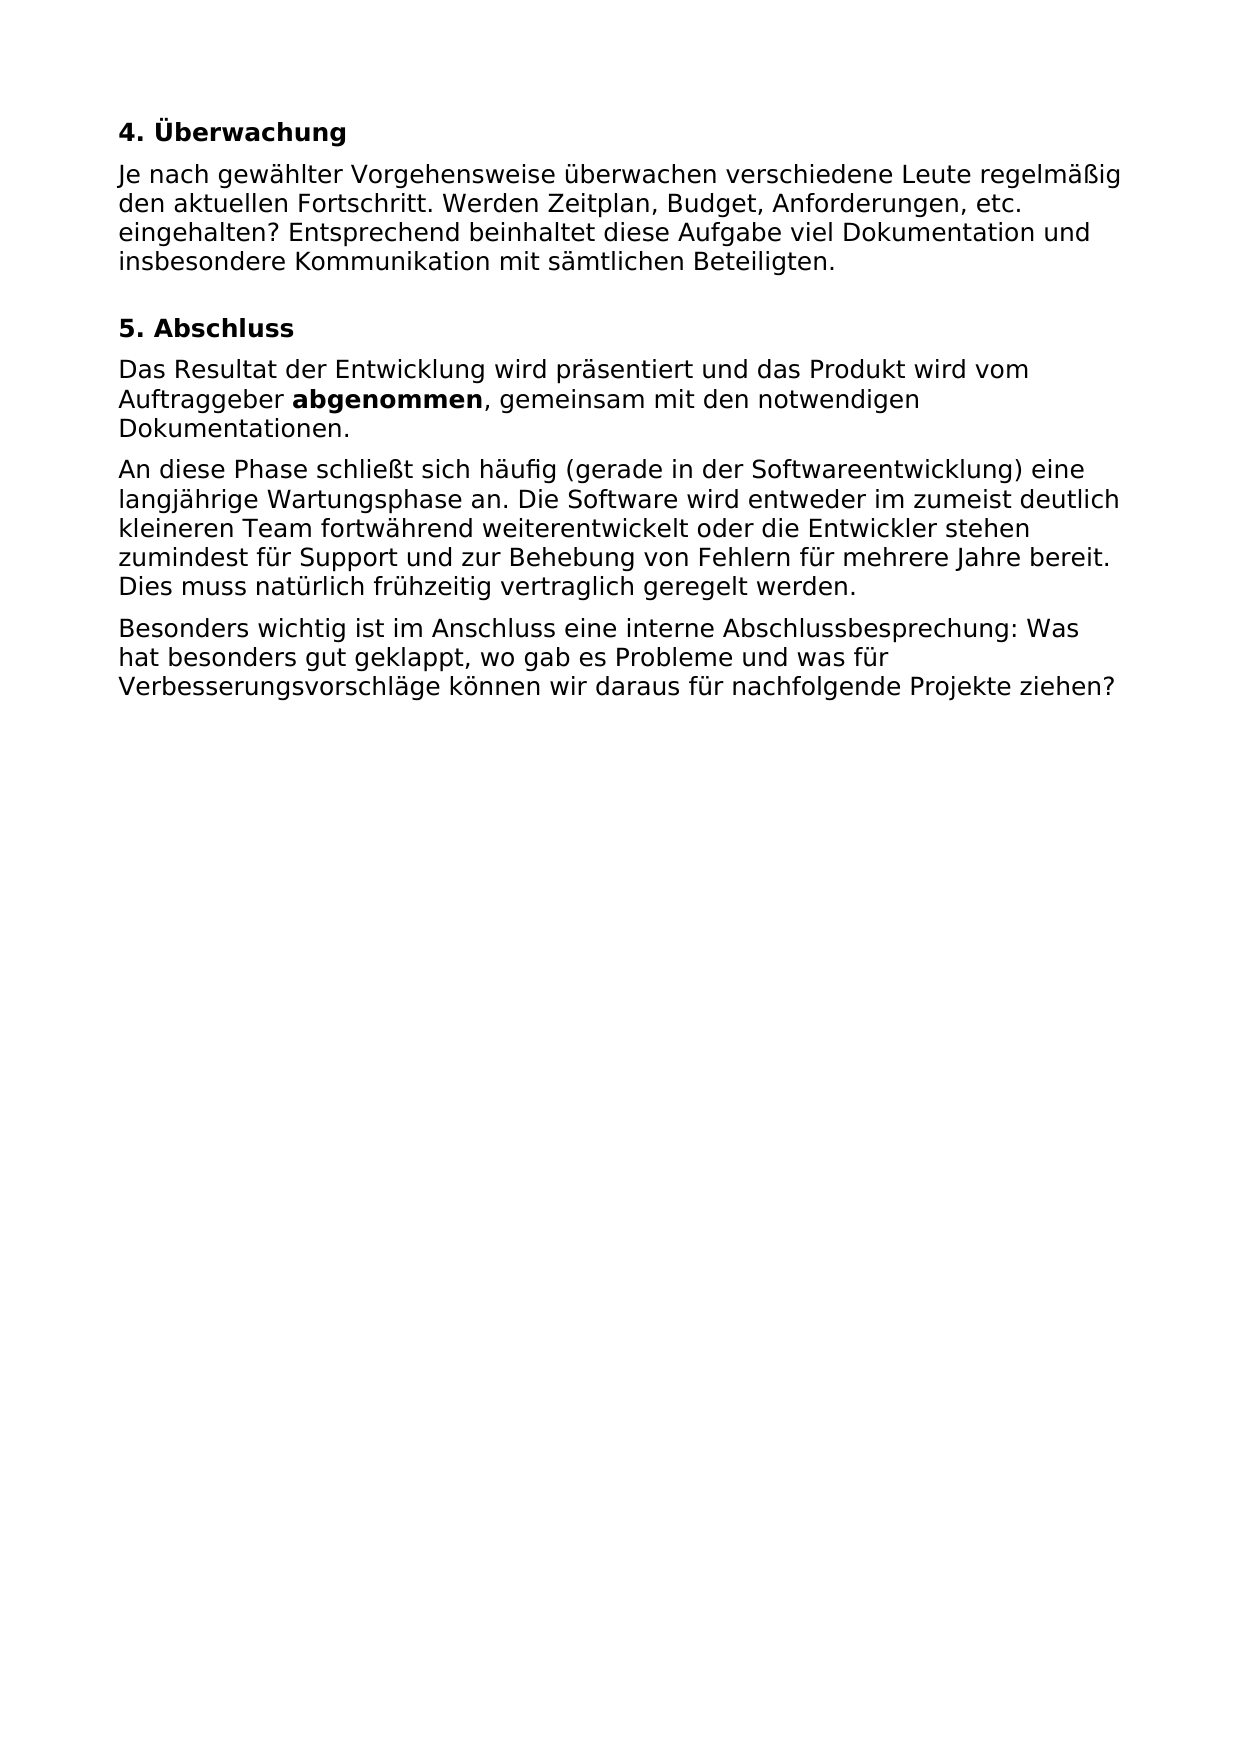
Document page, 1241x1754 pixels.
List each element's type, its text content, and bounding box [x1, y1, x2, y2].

subtitle 4. Überwachung [118, 118, 1122, 147]
text Das Resultat der Entwicklung wird präsentiert und das Produkt wird vom Auftraggeber abgenommen, gemeinsam mit den notwendigen Dokumentationen. [118, 356, 1122, 443]
text Besonders wichtig ist im Anschluss eine interne Abschlussbesprechung: Was hat besonders gut geklappt, wo gab es Probleme und was für Verbesserungsvorschläge können wir daraus für nachfolgende Projekte ziehen? [118, 614, 1122, 701]
text Je nach gewählter Vorgehensweise überwachen verschiedene Leute regelmäßig den aktuellen Fortschritt. Werden Zeitplan, Budget, Anforderungen, etc. eingehalten? Entsprechend beinhaltet diese Aufgabe viel Dokumentation und insbesondere Kommunikation mit sämtlichen Beteiligten. [118, 160, 1122, 276]
text An diese Phase schließt sich häufig (gerade in der Softwareentwicklung) eine langjährige Wartungsphase an. Die Software wird entweder im zumeist deutlich kleineren Team fortwährend weiterentwickelt oder die Entwickler stehen zumindest für Support und zur Behebung von Fehlern für mehrere Jahre bereit. Dies muss natürlich frühzeitig vertraglich geregelt werden. [118, 456, 1122, 601]
subtitle 5. Abschluss [118, 314, 1122, 343]
